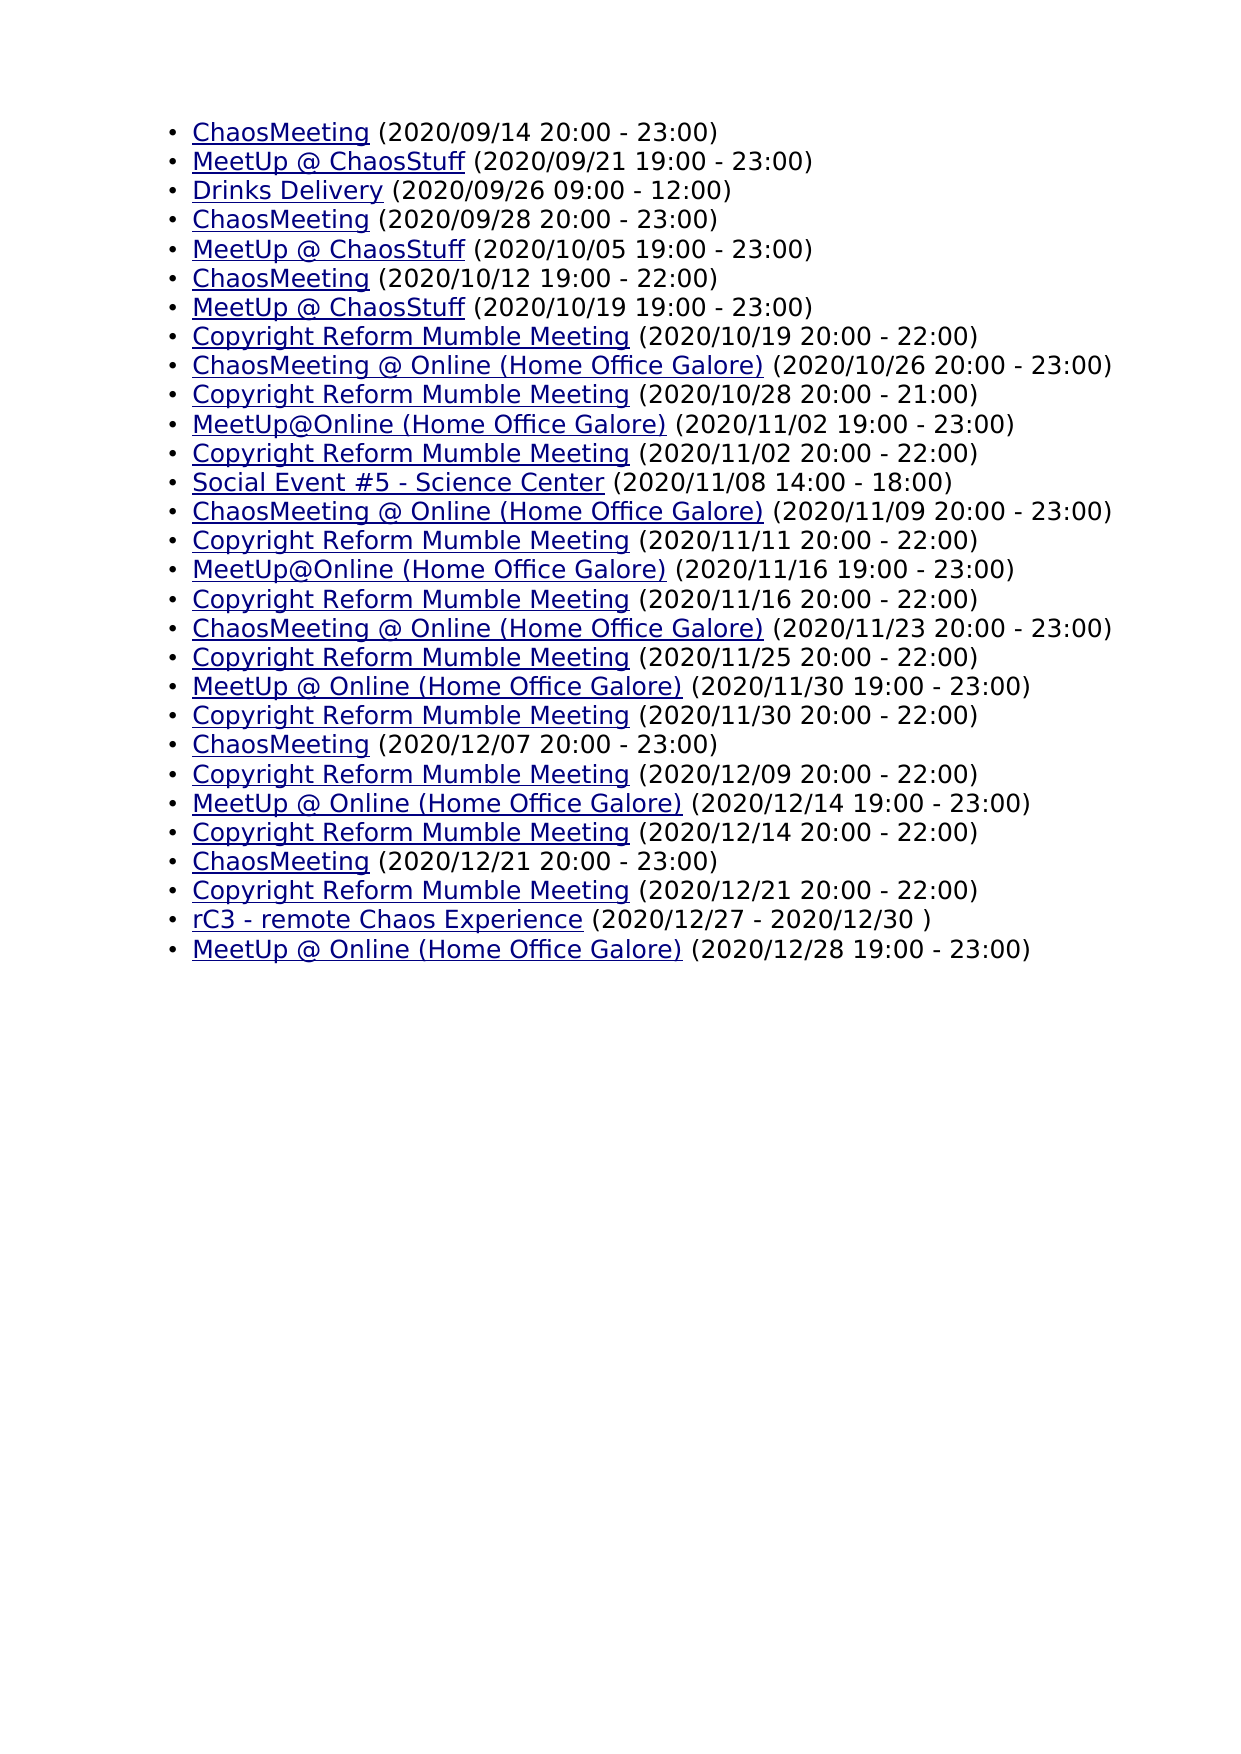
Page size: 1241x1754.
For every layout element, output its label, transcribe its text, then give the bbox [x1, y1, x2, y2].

list MeetUp @ ChaosStuff (2020/10/05 19:00 - 23:00) [177, 235, 1122, 264]
list MeetUp @ Online (Home Office Galore) (2020/12/28 19:00 - 23:00) [177, 935, 1122, 964]
list Copyright Reform Mumble Meeting (2020/11/02 20:00 - 22:00) [177, 439, 1122, 468]
list Drinks Delivery (2020/09/26 09:00 - 12:00) [177, 176, 1122, 206]
list Copyright Reform Mumble Meeting (2020/11/11 20:00 - 22:00) [177, 526, 1122, 556]
list ChaosMeeting (2020/12/07 20:00 - 23:00) [177, 731, 1122, 760]
list MeetUp@Online (Home Office Galore) (2020/11/02 19:00 - 23:00) [177, 410, 1122, 439]
list MeetUp@Online (Home Office Galore) (2020/11/16 19:00 - 23:00) [177, 556, 1122, 585]
list ChaosMeeting @ Online (Home Office Galore) (2020/11/09 20:00 - 23:00) [177, 497, 1122, 526]
list Copyright Reform Mumble Meeting (2020/11/16 20:00 - 22:00) [177, 585, 1122, 614]
list ChaosMeeting (2020/12/21 20:00 - 23:00) [177, 847, 1122, 876]
list Copyright Reform Mumble Meeting (2020/10/28 20:00 - 21:00) [177, 381, 1122, 410]
list ChaosMeeting (2020/10/12 19:00 - 22:00) [177, 264, 1122, 293]
list Copyright Reform Mumble Meeting (2020/10/19 20:00 - 22:00) [177, 322, 1122, 351]
list ChaosMeeting @ Online (Home Office Galore) (2020/10/26 20:00 - 23:00) [177, 351, 1122, 381]
list Social Event #5 - Science Center (2020/11/08 14:00 - 18:00) [177, 468, 1122, 497]
list Copyright Reform Mumble Meeting (2020/11/25 20:00 - 22:00) [177, 643, 1122, 672]
list Copyright Reform Mumble Meeting (2020/12/14 20:00 - 22:00) [177, 818, 1122, 847]
list ChaosMeeting @ Online (Home Office Galore) (2020/11/23 20:00 - 23:00) [177, 614, 1122, 643]
list ChaosMeeting (2020/09/14 20:00 - 23:00) [177, 118, 1122, 147]
list Copyright Reform Mumble Meeting (2020/12/09 20:00 - 22:00) [177, 760, 1122, 789]
list rC3 - remote Chaos Experience (2020/12/27 - 2020/12/30 ) [177, 906, 1122, 935]
list MeetUp @ Online (Home Office Galore) (2020/12/14 19:00 - 23:00) [177, 789, 1122, 818]
list MeetUp @ ChaosStuff (2020/10/19 19:00 - 23:00) [177, 293, 1122, 322]
list Copyright Reform Mumble Meeting (2020/12/21 20:00 - 22:00) [177, 876, 1122, 906]
list MeetUp @ Online (Home Office Galore) (2020/11/30 19:00 - 23:00) [177, 672, 1122, 701]
list MeetUp @ ChaosStuff (2020/09/21 19:00 - 23:00) [177, 147, 1122, 176]
list Copyright Reform Mumble Meeting (2020/11/30 20:00 - 22:00) [177, 701, 1122, 731]
list ChaosMeeting (2020/09/28 20:00 - 23:00) [177, 206, 1122, 235]
